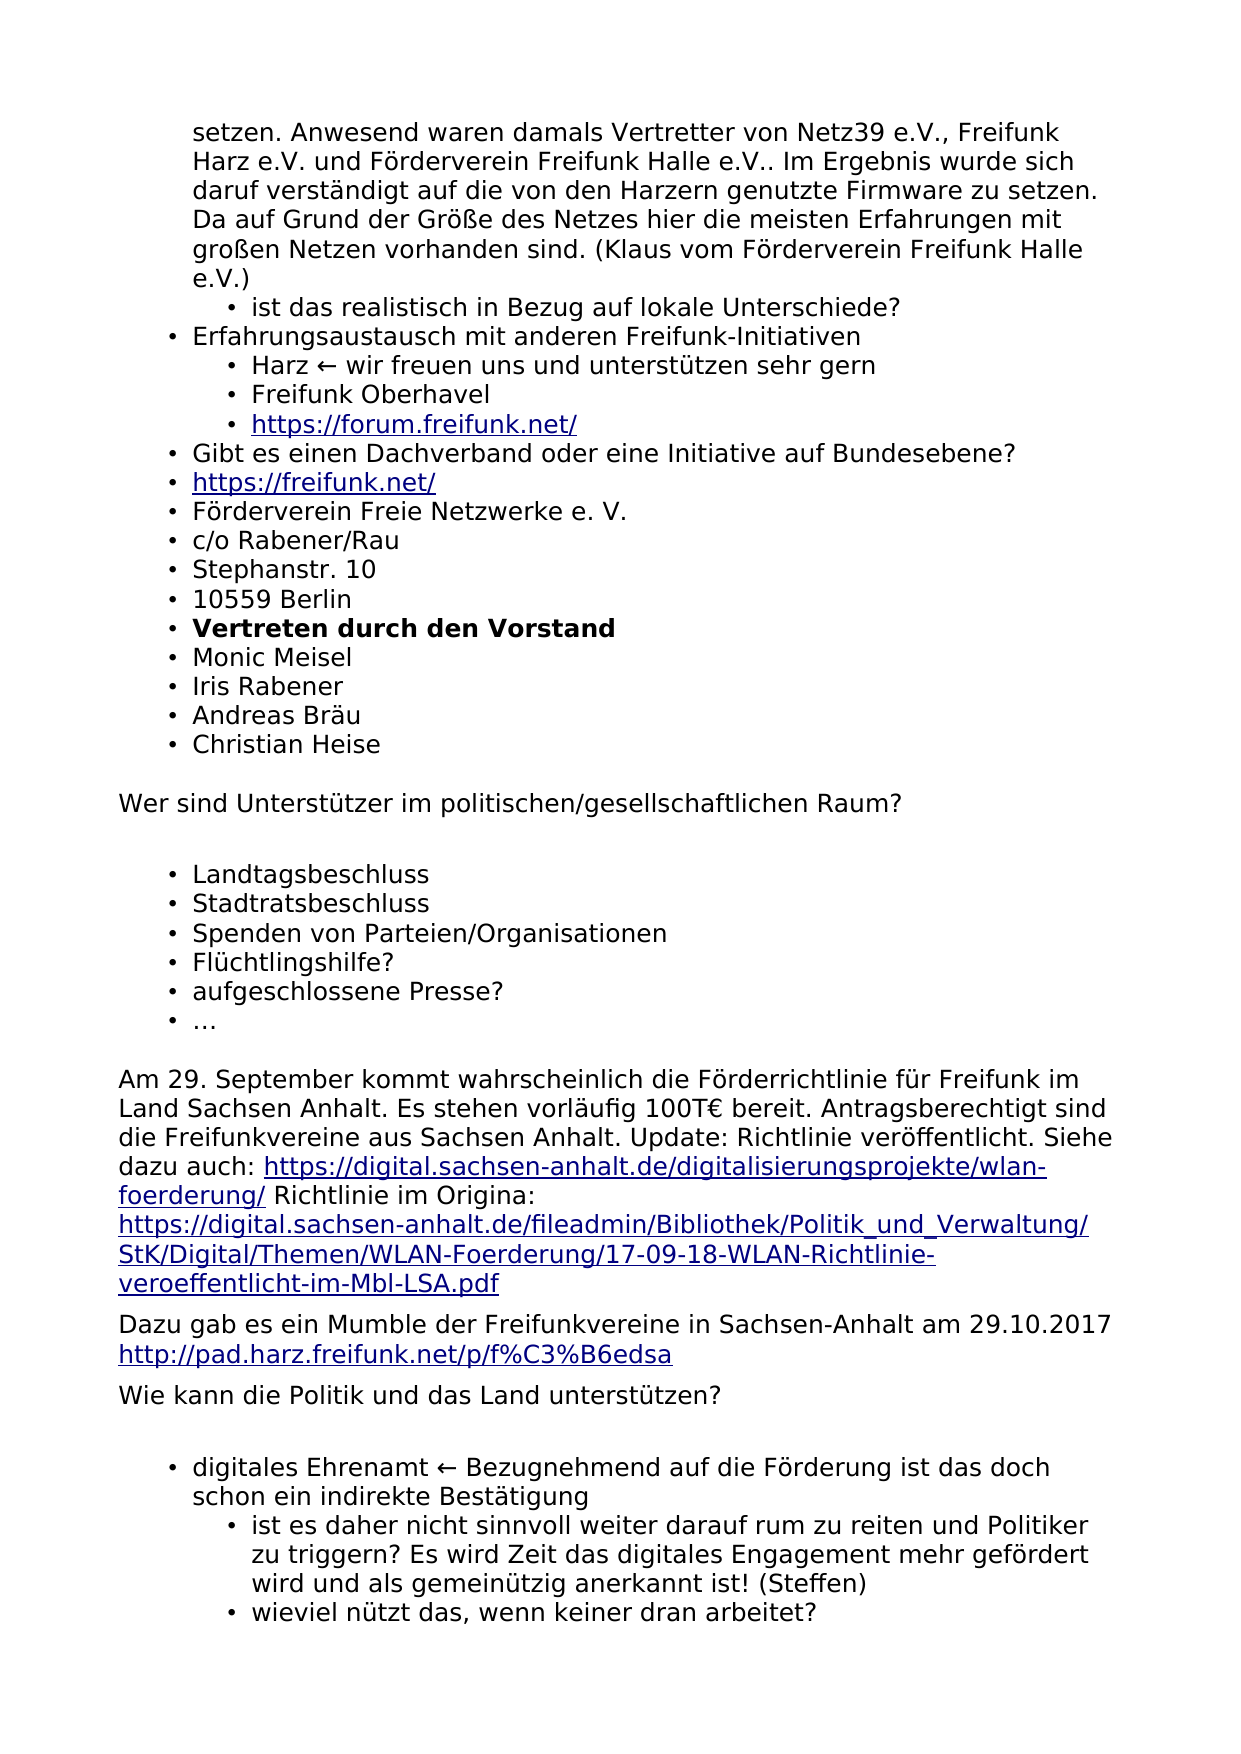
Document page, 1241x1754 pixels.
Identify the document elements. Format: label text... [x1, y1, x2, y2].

list Spenden von Parteien/Organisationen [177, 919, 1122, 948]
list Vertreten durch den Vorstand [177, 614, 1122, 643]
list Stephanstr. 10 [177, 556, 1122, 585]
list wieviel nützt das, wenn keiner dran arbeitet? [236, 1598, 1122, 1628]
list digitales Ehrenamt ← Bezugnehmend auf die Förderung ist das doch schon ein indirekte Bestätigung [177, 1453, 1122, 1511]
text Wie kann die Politik und das Land unterstützen? [118, 1382, 1122, 1411]
list ist es daher nicht sinnvoll weiter darauf rum zu reiten und Politiker zu triggern? Es wird Zeit das digitales Engagement mehr gefördert wird und als gemeinützig anerkannt ist! (Steffen) [236, 1511, 1122, 1598]
list setzen. Anwesend waren damals Vertretter von Netz39 e.V., Freifunk Harz e.V. und Förderverein Freifunk Halle e.V.. Im Ergebnis wurde sich daruf verständigt auf die von den Harzern genutzte Firmware zu setzen. Da auf Grund der Größe des Netzes hier die meisten Erfahrungen mit großen Netzen vorhanden sind. (Klaus vom Förderverein Freifunk Halle e.V.) [177, 118, 1122, 293]
text Dazu gab es ein Mumble der Freifunkvereine in Sachsen-Anhalt am 29.10.2017 http://pad.harz.freifunk.net/p/f%C3%B6edsa [118, 1311, 1122, 1369]
list https://freifunk.net/ [177, 468, 1122, 497]
list Monic Meisel [177, 643, 1122, 672]
list Iris Rabener [177, 672, 1122, 701]
list 10559 Berlin [177, 585, 1122, 614]
list Christian Heise [177, 731, 1122, 760]
list Landtagsbeschluss [177, 860, 1122, 889]
list https://forum.freifunk.net/ [236, 410, 1122, 439]
list c/o Rabener/Rau [177, 526, 1122, 556]
list Gibt es einen Dachverband oder eine Initiative auf Bundesebene? [177, 439, 1122, 468]
list Andreas Bräu [177, 701, 1122, 731]
list aufgeschlossene Presse? [177, 977, 1122, 1006]
list ist das realistisch in Bezug auf lokale Unterschiede? [236, 293, 1122, 322]
list Harz ← wir freuen uns und unterstützen sehr gern [236, 351, 1122, 381]
list Flüchtlingshilfe? [177, 948, 1122, 977]
list Förderverein Freie Netzwerke e. V. [177, 497, 1122, 526]
list Stadtratsbeschluss [177, 889, 1122, 919]
list … [177, 1006, 1122, 1035]
list Freifunk Oberhavel [236, 381, 1122, 410]
text Am 29. September kommt wahrscheinlich die Förderrichtlinie für Freifunk im Land Sachsen Anhalt. Es stehen vorläufig 100T€ bereit. Antragsberechtigt sind die Freifunkvereine aus Sachsen Anhalt. Update: Richtlinie veröffentlicht. Siehe dazu auch: https://digital.sachsen-anhalt.de/digitalisierungsprojekte/wlan-foerderung/ Richtlinie im Origina: https://digital.sachsen-anhalt.de/fileadmin/Bibliothek/Politik_und_Verwaltung/StK/Digital/Themen/WLAN-Foerderung/17-09-18-WLAN-Richtlinie-veroeffentlicht-im-Mbl-LSA.pdf [118, 1065, 1122, 1298]
text Wer sind Unterstützer im politischen/gesellschaftlichen Raum? [118, 789, 1122, 818]
list Erfahrungsaustausch mit anderen Freifunk-Initiativen [177, 322, 1122, 351]
